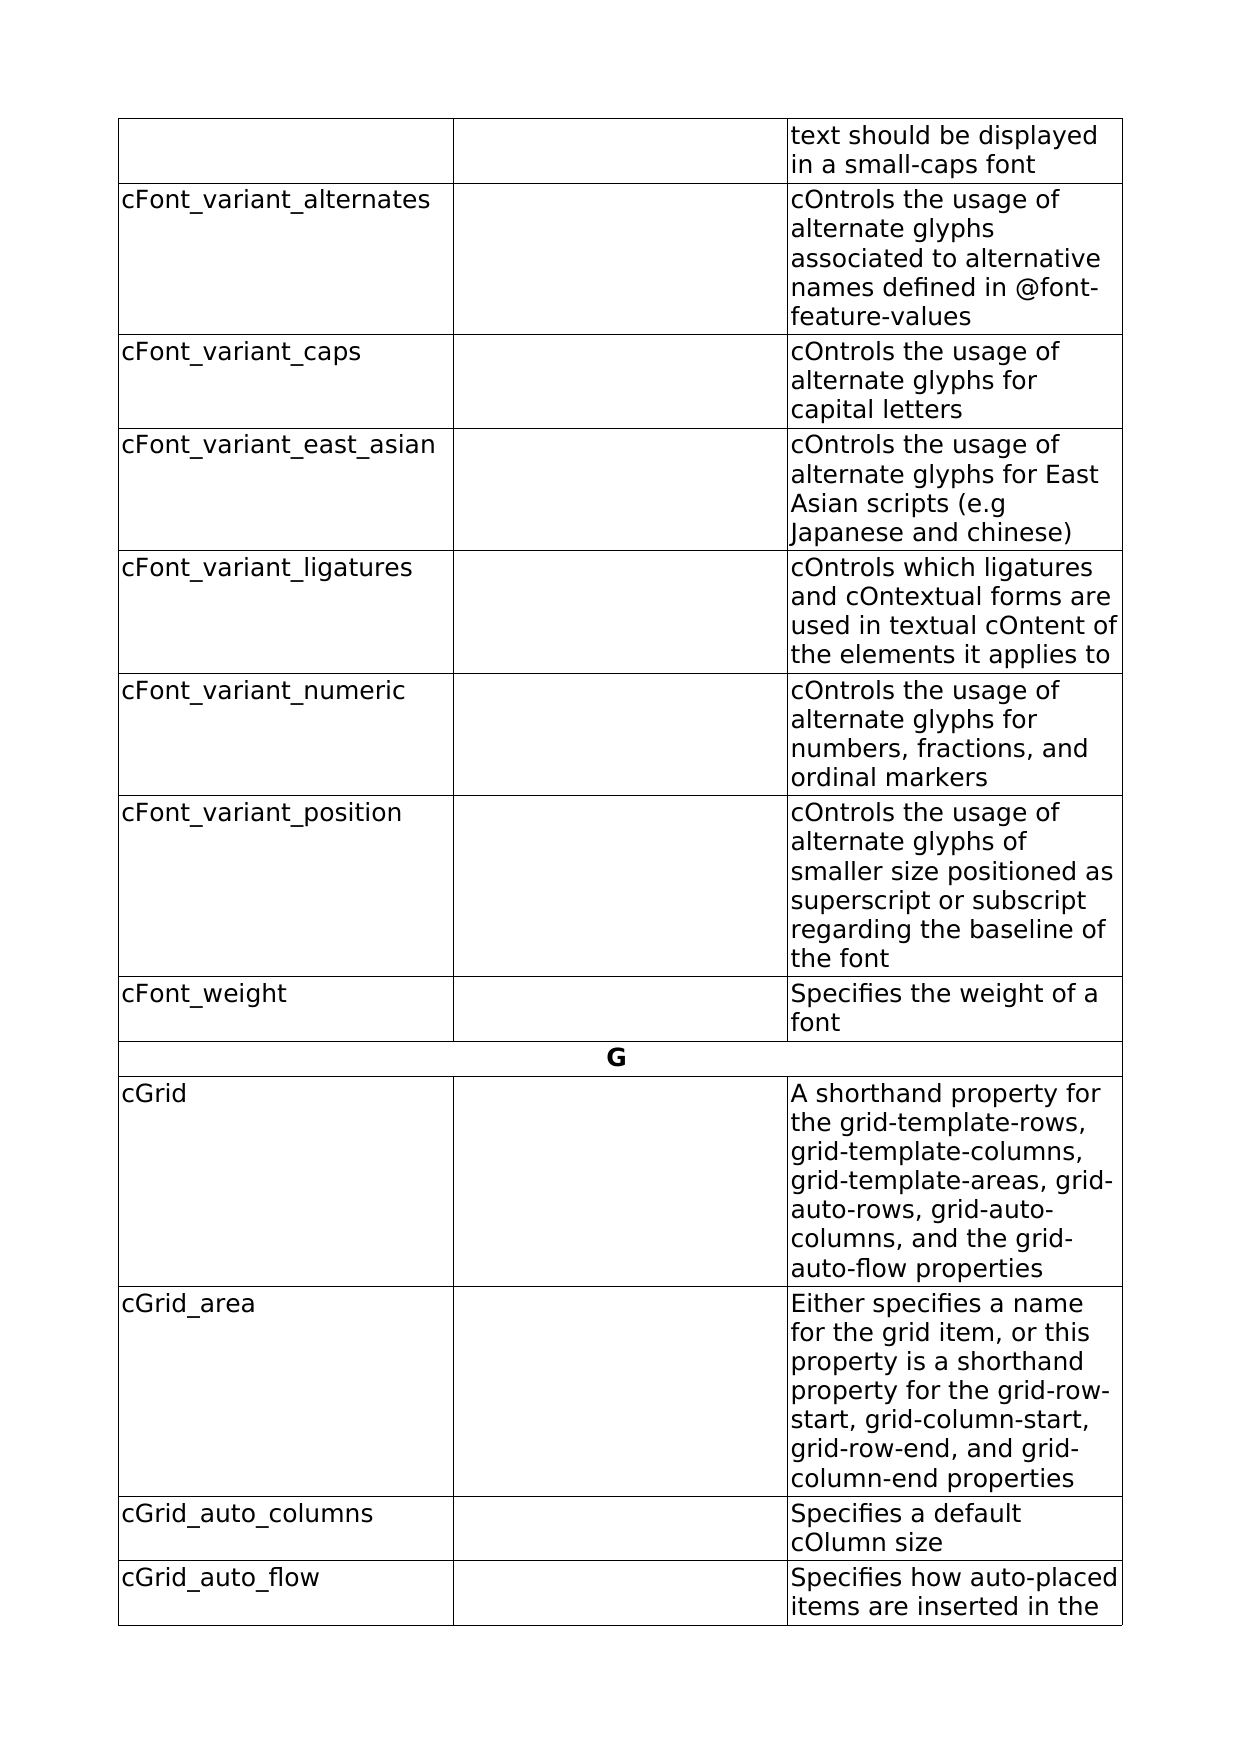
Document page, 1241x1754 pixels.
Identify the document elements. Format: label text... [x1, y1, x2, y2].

table_cell cFont_variant_east_asian [119, 429, 453, 550]
table_cell cGrid_area [119, 1287, 453, 1496]
table_cell [454, 184, 787, 334]
table_cell cGrid_auto_flow [119, 1561, 453, 1624]
table_cell G [119, 1042, 1122, 1076]
table_cell cOntrols the usage of alternate glyphs for capital letters [788, 335, 1122, 428]
table_cell [454, 1077, 787, 1286]
table_cell cFont_variant_caps [119, 335, 453, 428]
table_cell Specifies the weight of a font [788, 977, 1122, 1041]
table_cell cFont_variant_alternates [119, 184, 453, 334]
table_cell cOntrols the usage of alternate glyphs for numbers, fractions, and ordinal markers [788, 674, 1122, 795]
table_cell cGrid [119, 1077, 453, 1286]
table_cell A shorthand property for the grid-template-rows, grid-template-columns, grid-template-areas, grid-auto-rows, grid-auto-columns, and the grid-auto-flow properties [788, 1077, 1122, 1286]
table_cell cFont_variant_ligatures [119, 551, 453, 673]
table_cell [454, 796, 787, 976]
table_cell [454, 977, 787, 1041]
table_cell Specifies how auto-placed items are inserted in the [788, 1561, 1122, 1624]
table_cell [454, 119, 787, 182]
table_cell [454, 1561, 787, 1624]
table_cell cOntrols the usage of alternate glyphs for East Asian scripts (e.g Japanese and chinese) [788, 429, 1122, 550]
table_cell [454, 429, 787, 550]
table_cell Specifies a default cOlumn size [788, 1497, 1122, 1560]
table_cell [454, 674, 787, 795]
table_cell cOntrols the usage of alternate glyphs associated to alternative names defined in @font-feature-values [788, 184, 1122, 334]
table_cell cOntrols the usage of alternate glyphs of smaller size positioned as superscript or subscript regarding the baseline of the font [788, 796, 1122, 976]
table_cell cFont_weight [119, 977, 453, 1041]
table_cell text should be displayed in a small-caps font [788, 119, 1122, 182]
table_cell cFont_variant_position [119, 796, 453, 976]
table_cell [119, 119, 453, 182]
table_cell [454, 1287, 787, 1496]
table_cell [454, 1497, 787, 1560]
table_cell [454, 551, 787, 673]
table_cell Either specifies a name for the grid item, or this property is a shorthand property for the grid-row-start, grid-column-start, grid-row-end, and grid-column-end properties [788, 1287, 1122, 1496]
table_cell cOntrols which ligatures and cOntextual forms are used in textual cOntent of the elements it applies to [788, 551, 1122, 673]
table_cell [454, 335, 787, 428]
table_cell cGrid_auto_columns [119, 1497, 453, 1560]
table_cell cFont_variant_numeric [119, 674, 453, 795]
